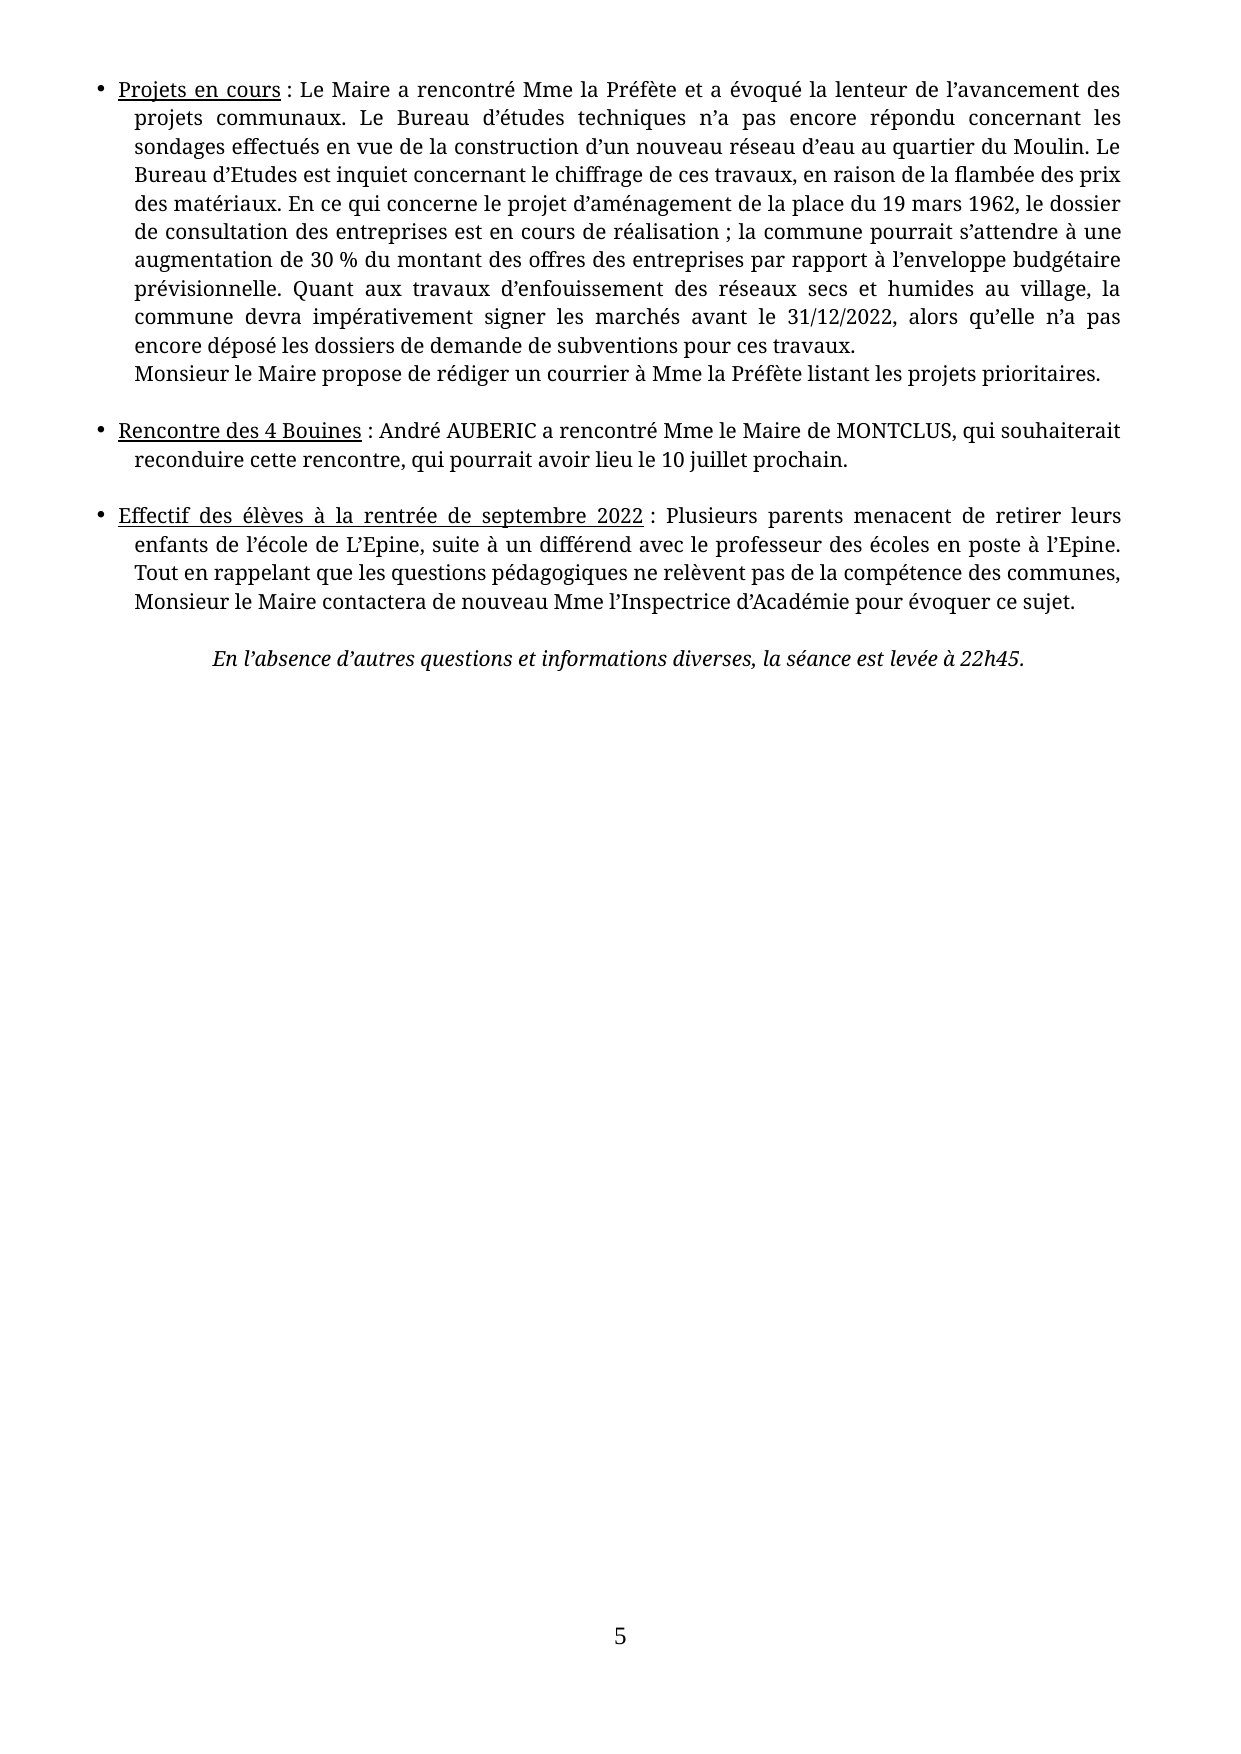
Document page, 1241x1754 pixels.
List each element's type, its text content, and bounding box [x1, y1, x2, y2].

text Monsieur le Maire propose de rédiger un courrier à Mme la Préfète listant les projets prioritaires. [118, 359, 1122, 388]
list Effectif des élèves à la rentrée de septembre 2022 : Plusieurs parents menacent de retirer leurs enfants de l’école de L’Epine, suite à un différend avec le professeur des écoles en poste à l’Epine. Tout en rappelant que les questions pédagogiques ne relèvent pas de la compétence des communes, Monsieur le Maire contactera de nouveau Mme l’Inspectrice d’Académie pour évoquer ce sujet. [97, 502, 1122, 615]
list Rencontre des 4 Bouines : André AUBERIC a rencontré Mme le Maire de MONTCLUS, qui souhaiterait reconduire cette rencontre, qui pourrait avoir lieu le 10 juillet prochain. [97, 416, 1122, 473]
text En l’absence d’autres questions et informations diverses, la séance est levée à 22h45. [118, 644, 1122, 672]
list Projets en cours : Le Maire a rencontré Mme la Préfète et a évoqué la lenteur de l’avancement des projets communaux. Le Bureau d’études techniques n’a pas encore répondu concernant les sondages effectués en vue de la construction d’un nouveau réseau d’eau au quartier du Moulin. Le Bureau d’Etudes est inquiet concernant le chiffrage de ces travaux, en raison de la flambée des prix des matériaux. En ce qui concerne le projet d’aménagement de la place du 19 mars 1962, le dossier de consultation des entreprises est en cours de réalisation ; la commune pourrait s’attendre à une augmentation de 30 % du montant des offres des entreprises par rapport à l’enveloppe budgétaire prévisionnelle. Quant aux travaux d’enfouissement des réseaux secs et humides au village, la commune devra impérativement signer les marchés avant le 31/12/2022, alors qu’elle n’a pas encore déposé les dossiers de demande de subventions pour ces travaux. [97, 75, 1122, 359]
